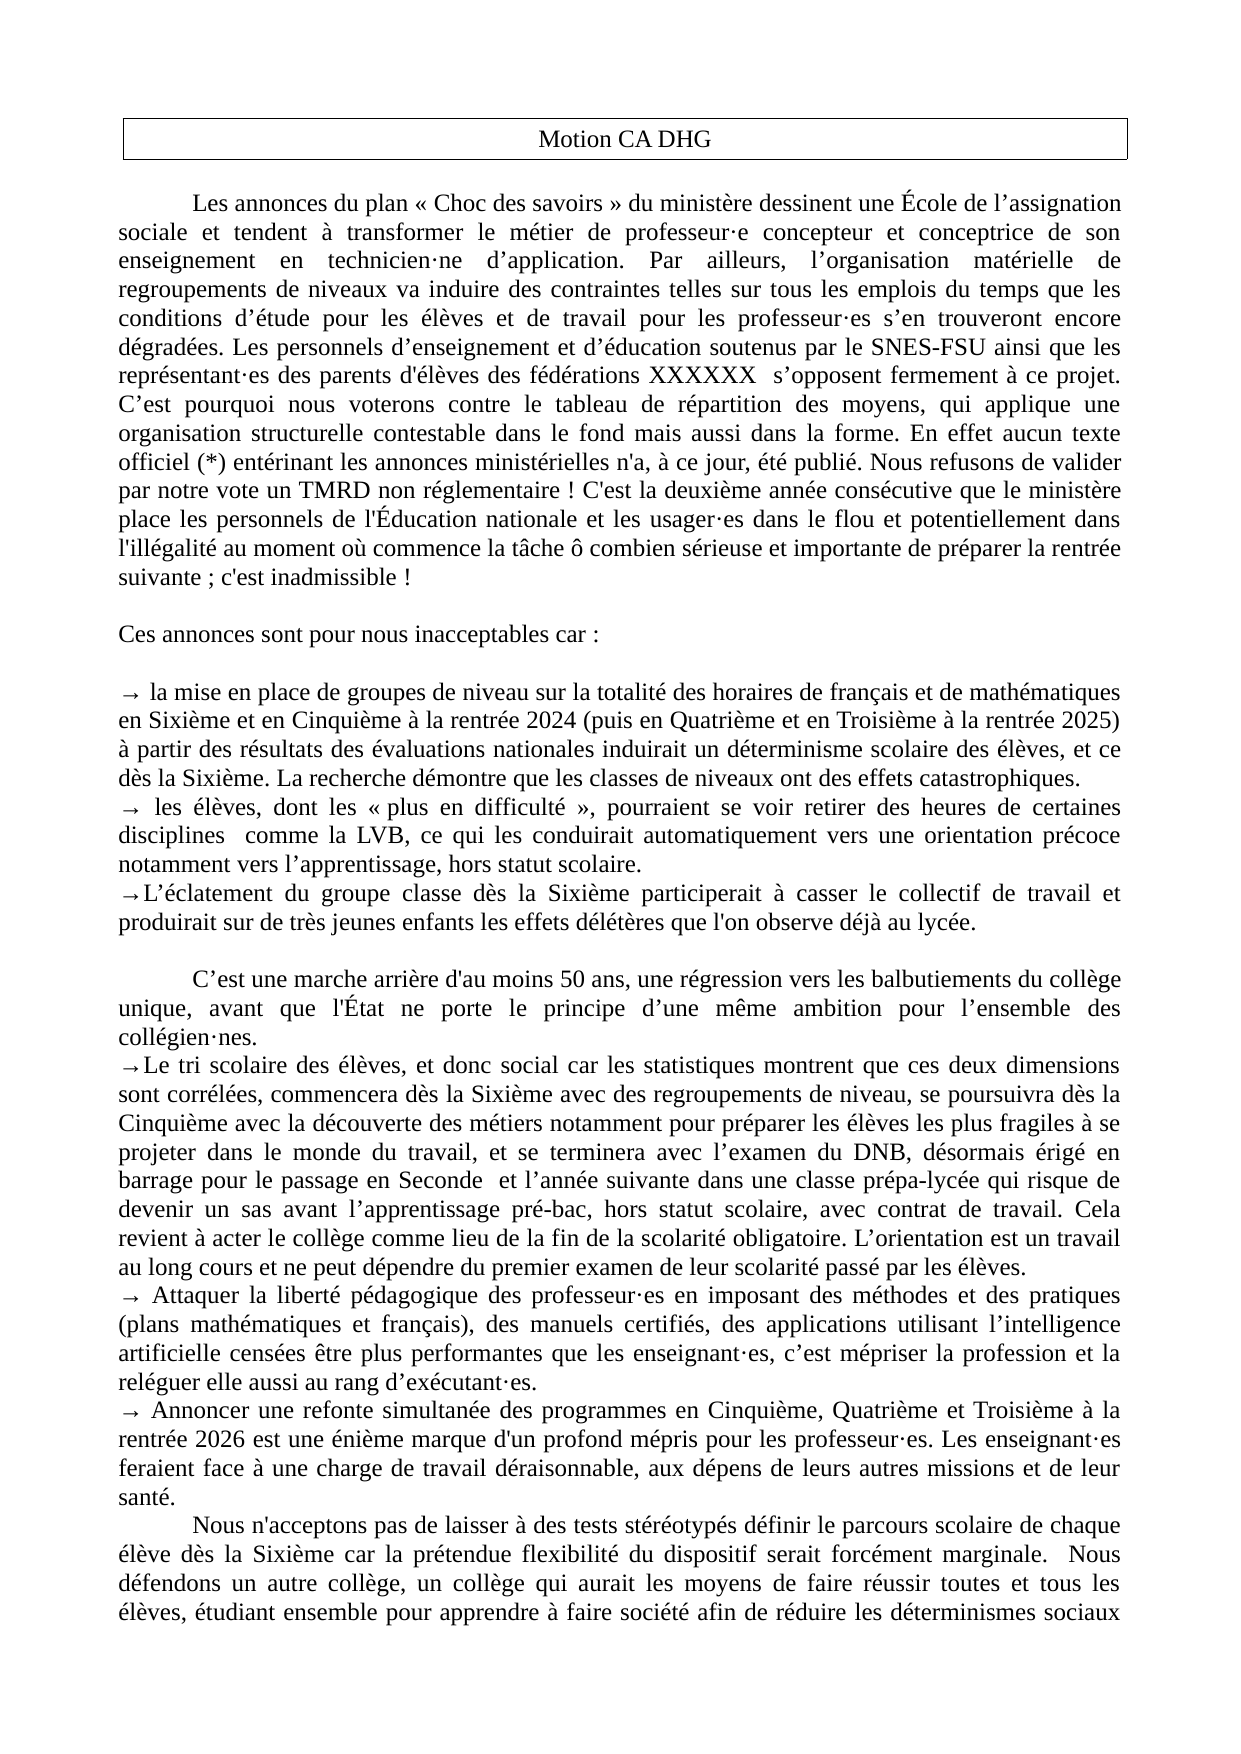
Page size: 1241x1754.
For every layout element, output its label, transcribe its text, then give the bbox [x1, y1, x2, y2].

text →L’éclatement du groupe classe dès la Sixième participerait à casser le collectif de travail et produirait sur de très jeunes enfants les effets délétères que l'on observe déjà au lycée. [118, 878, 1122, 936]
text C’est une marche arrière d'au moins 50 ans, une régression vers les balbutiements du collège unique, avant que l'État ne porte le principe d’une même ambition pour l’ensemble des collégien·nes. [118, 964, 1122, 1051]
text → les élèves, dont les « plus en difficulté », pourraient se voir retirer des heures de certaines disciplines comme la LVB, ce qui les conduirait automatiquement vers une orientation précoce notamment vers l’apprentissage, hors statut scolaire. [118, 792, 1122, 878]
table_header Motion CA DHG [124, 119, 1127, 159]
text Les annonces du plan « Choc des savoirs » du ministère dessinent une École de l’assignation sociale et tendent à transformer le métier de professeur·e concepteur et conceptrice de son enseignement en technicien·ne d’application. Par ailleurs, l’organisation matérielle de regroupements de niveaux va induire des contraintes telles sur tous les emplois du temps que les conditions d’étude pour les élèves et de travail pour les professeur·es s’en trouveront encore dégradées. Les personnels d’enseignement et d’éducation soutenus par le SNES-FSU ainsi que les représentant·es des parents d'élèves des fédérations XXXXXX s’opposent fermement à ce projet. C’est pourquoi nous voterons contre le tableau de répartition des moyens, qui applique une organisation structurelle contestable dans le fond mais aussi dans la forme. En effet aucun texte officiel (*) entérinant les annonces ministérielles n'a, à ce jour, été publié. Nous refusons de valider par notre vote un TMRD non réglementaire ! C'est la deuxième année consécutive que le ministère place les personnels de l'Éducation nationale et les usager·es dans le flou et potentiellement dans l'illégalité au moment où commence la tâche ô combien sérieuse et importante de préparer la rentrée suivante ; c'est inadmissible ! [118, 188, 1122, 591]
text → Attaquer la liberté pédagogique des professeur·es en imposant des méthodes et des pratiques (plans mathématiques et français), des manuels certifiés, des applications utilisant l’intelligence artificielle censées être plus performantes que les enseignant·es, c’est mépriser la profession et la reléguer elle aussi au rang d’exécutant·es. [118, 1281, 1122, 1396]
text → la mise en place de groupes de niveau sur la totalité des horaires de français et de mathématiques en Sixième et en Cinquième à la rentrée 2024 (puis en Quatrième et en Troisième à la rentrée 2025) à partir des résultats des évaluations nationales induirait un déterminisme scolaire des élèves, et ce dès la Sixième. La recherche démontre que les classes de niveaux ont des effets catastrophiques. [118, 677, 1122, 792]
text Ces annonces sont pour nous inacceptables car : [118, 619, 1122, 648]
text Nous n'acceptons pas de laisser à des tests stéréotypés définir le parcours scolaire de chaque élève dès la Sixième car la prétendue flexibilité du dispositif serait forcément marginale. Nous défendons un autre collège, un collège qui aurait les moyens de faire réussir toutes et tous les élèves, étudiant ensemble pour apprendre à faire société afin de réduire les déterminismes sociaux [118, 1511, 1122, 1626]
text → Annoncer une refonte simultanée des programmes en Cinquième, Quatrième et Troisième à la rentrée 2026 est une énième marque d'un profond mépris pour les professeur·es. Les enseignant·es feraient face à une charge de travail déraisonnable, aux dépens de leurs autres missions et de leur santé. [118, 1396, 1122, 1511]
text →Le tri scolaire des élèves, et donc social car les statistiques montrent que ces deux dimensions sont corrélées, commencera dès la Sixième avec des regroupements de niveau, se poursuivra dès la Cinquième avec la découverte des métiers notamment pour préparer les élèves les plus fragiles à se projeter dans le monde du travail, et se terminera avec l’examen du DNB, désormais érigé en barrage pour le passage en Seconde et l’année suivante dans une classe prépa-lycée qui risque de devenir un sas avant l’apprentissage pré-bac, hors statut scolaire, avec contrat de travail. Cela revient à acter le collège comme lieu de la fin de la scolarité obligatoire. L’orientation est un travail au long cours et ne peut dépendre du premier examen de leur scolarité passé par les élèves. [118, 1051, 1122, 1281]
